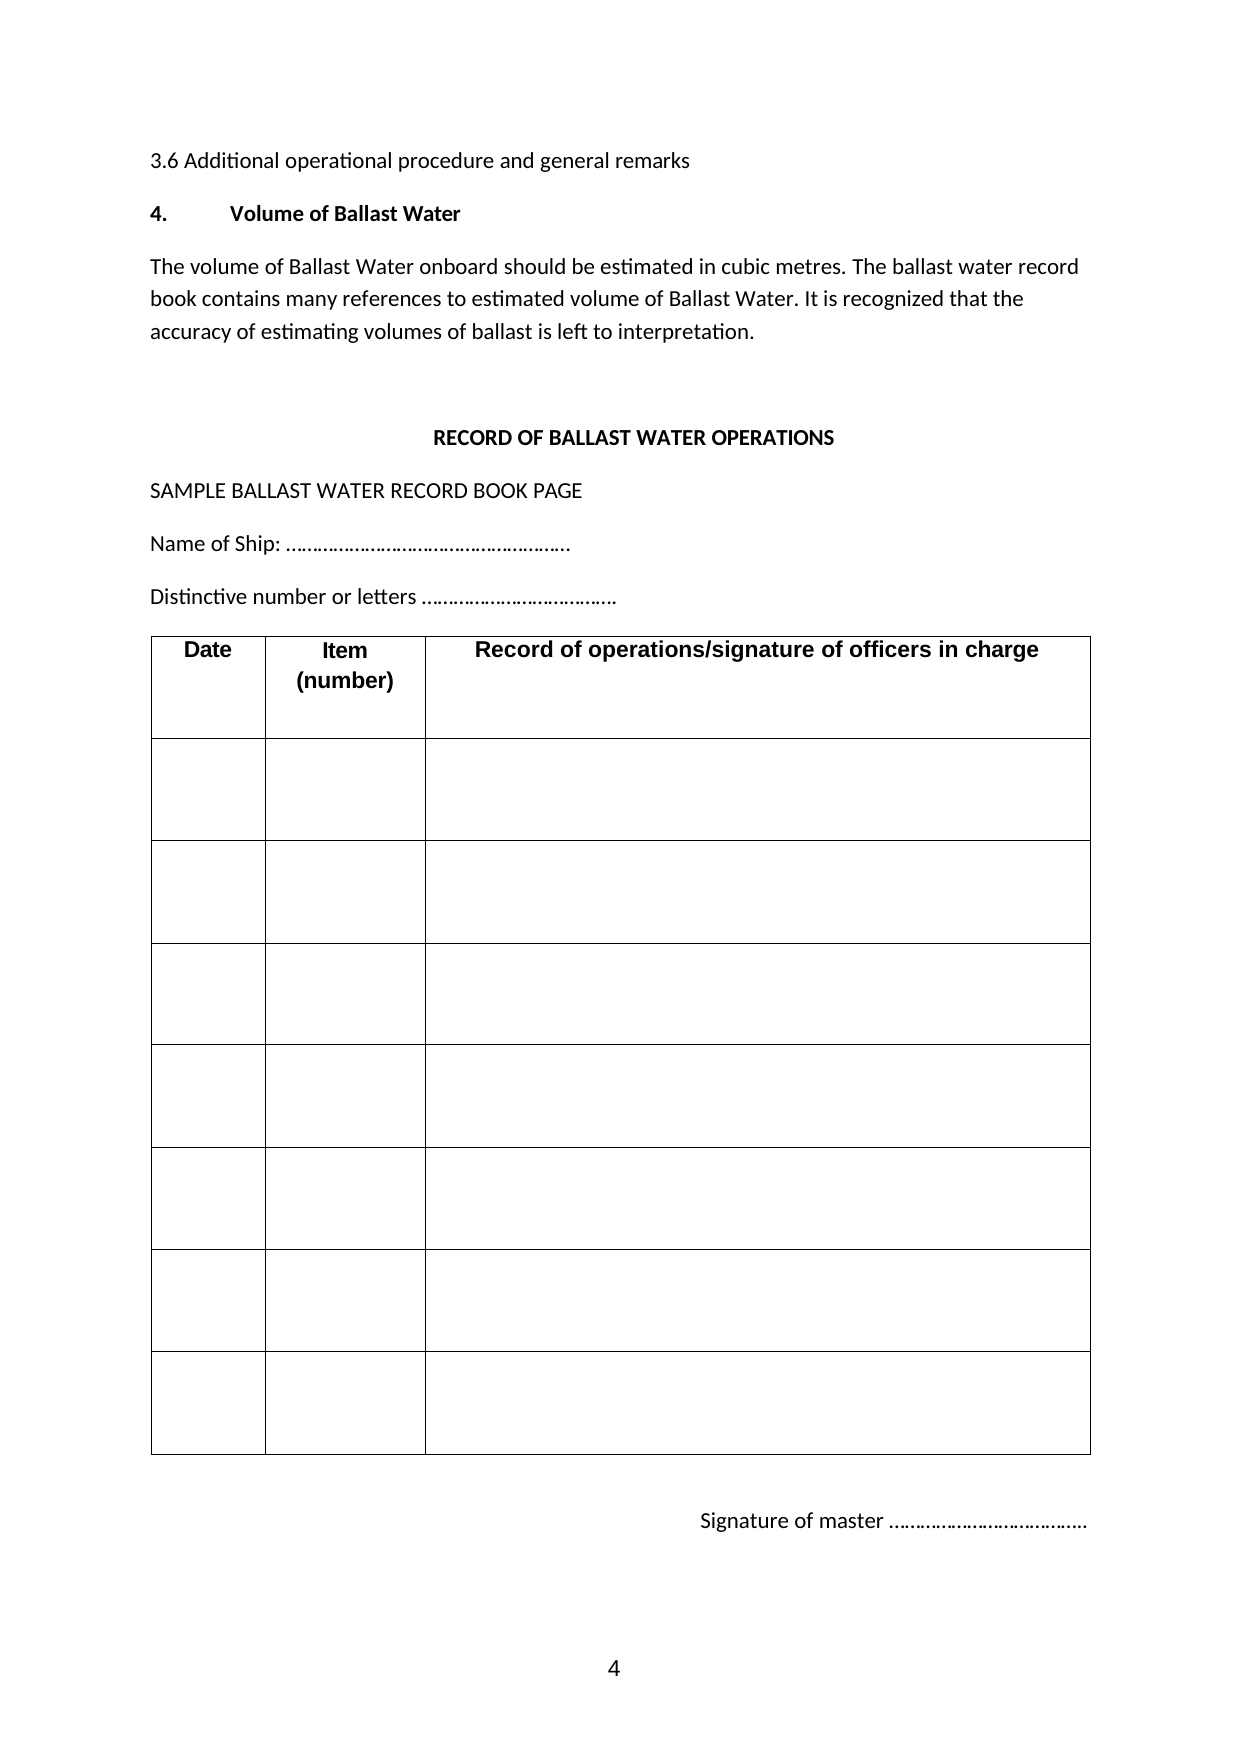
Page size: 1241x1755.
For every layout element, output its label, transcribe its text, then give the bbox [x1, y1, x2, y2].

table_cell [266, 1148, 425, 1249]
table_header Item (number) [266, 637, 425, 738]
table_cell [426, 1250, 1090, 1351]
table_cell [426, 944, 1090, 1044]
table_header Record of operations/signature of officers in charge [426, 637, 1090, 738]
table_cell [152, 841, 265, 942]
table_cell [426, 1045, 1090, 1147]
text Name of Ship: ……………………………………………… Distinctive number or letters ………………………………. [150, 529, 658, 610]
text The volume of Ballast Water onboard should be estimated in cubic metres. The ballast water record book contains many references to estimated volume of Ballast Water. It is recognized that the accuracy of estimating volumes of ballast is left to interpretation. [150, 252, 1081, 345]
table_cell [152, 1250, 265, 1351]
table_cell [266, 841, 425, 942]
table_cell [266, 1250, 425, 1351]
table_cell [426, 1148, 1090, 1249]
table_cell [152, 739, 265, 840]
list Additional operational procedure and general remarks [150, 146, 1105, 174]
table_header Date [152, 637, 265, 738]
table_cell [266, 944, 425, 1044]
table_cell [426, 841, 1090, 942]
subtitle RECORD OF BALLAST WATER OPERATIONS [162, 423, 1105, 451]
table_cell [426, 739, 1090, 840]
table_cell [152, 1352, 265, 1454]
table_cell [266, 1352, 425, 1454]
table_cell [266, 1045, 425, 1147]
table_cell [152, 944, 265, 1044]
table_cell [152, 1148, 265, 1249]
table_cell [152, 1045, 265, 1147]
subtitle Volume of Ballast Water [150, 199, 1105, 227]
text Signature of master ……………………………….. [700, 1506, 1105, 1534]
text SAMPLE BALLAST WATER RECORD BOOK PAGE [150, 476, 1105, 504]
table_cell [266, 739, 425, 840]
table_cell [426, 1352, 1090, 1454]
